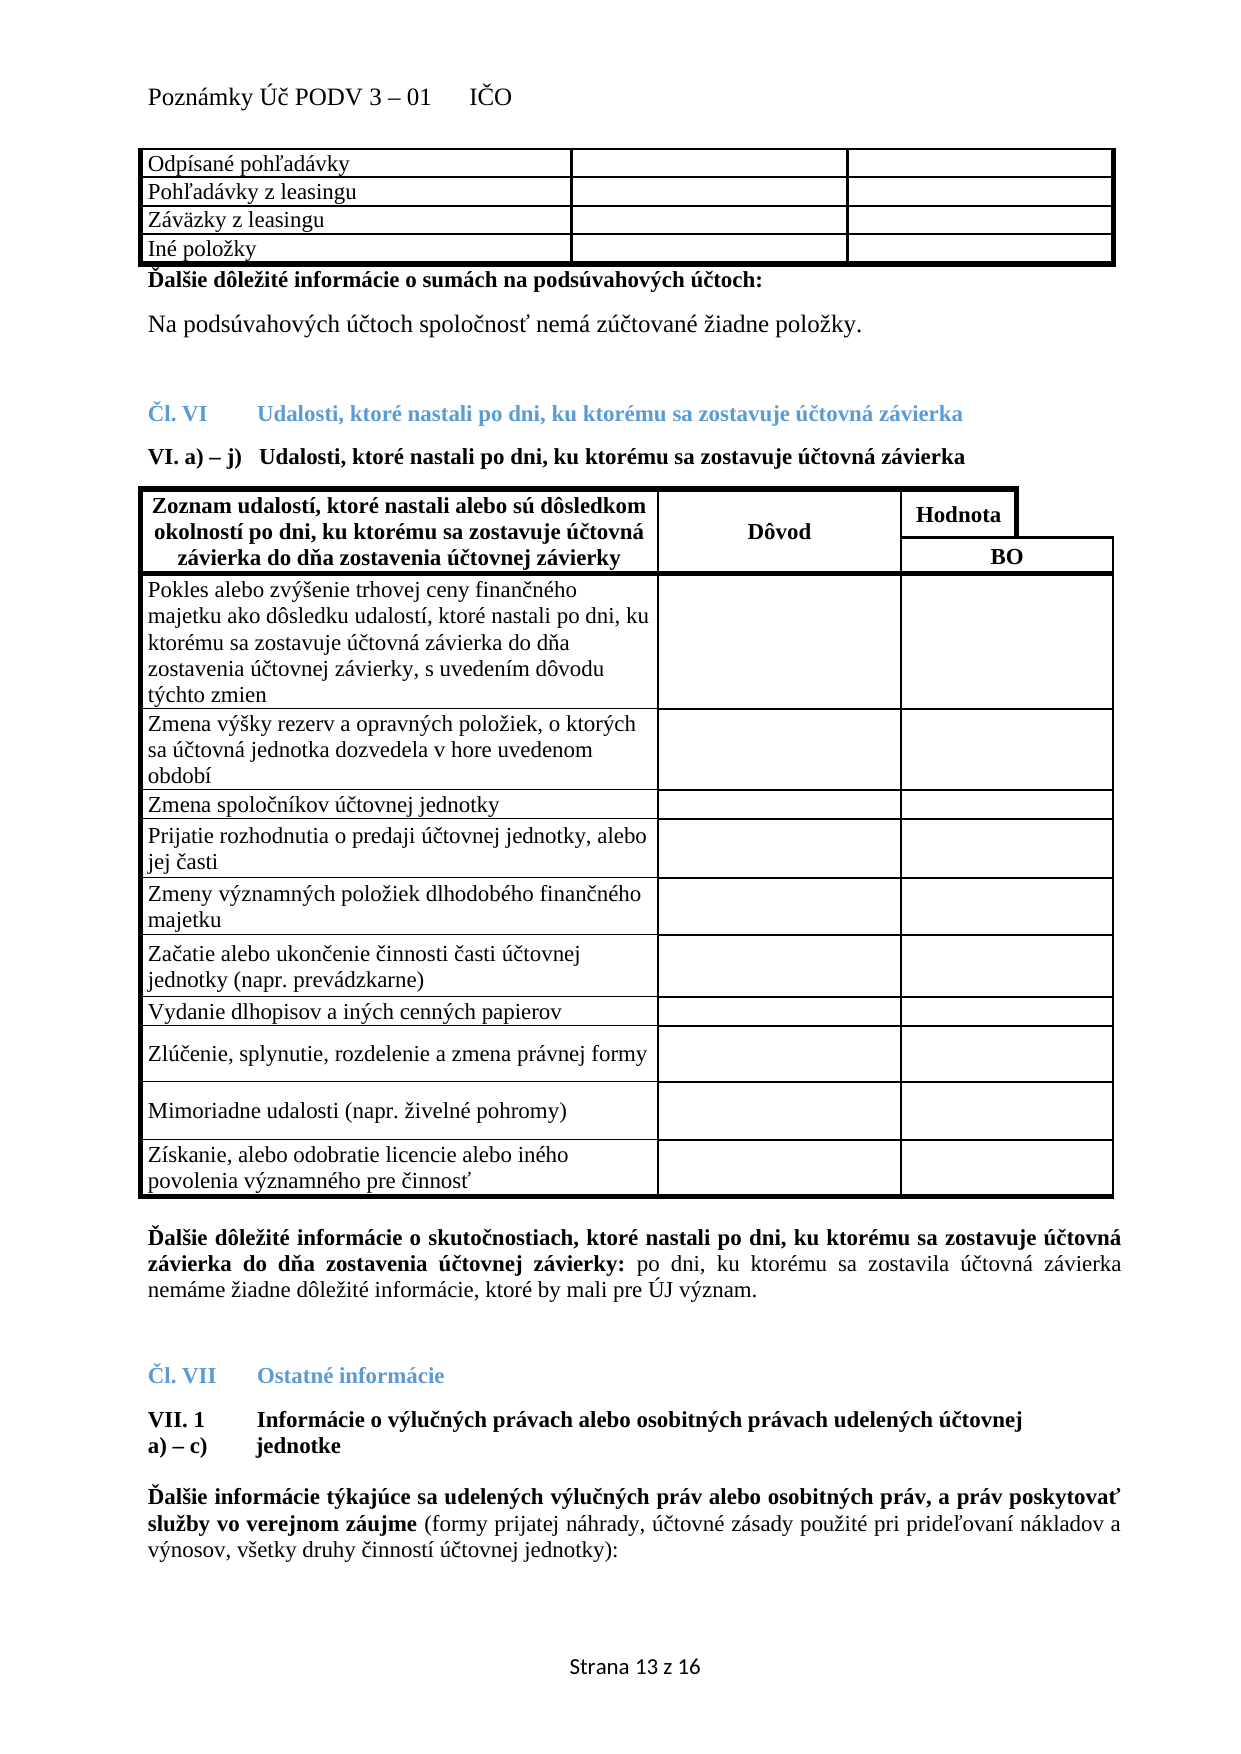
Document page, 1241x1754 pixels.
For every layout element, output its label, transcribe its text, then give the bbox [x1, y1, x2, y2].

table_cell [902, 1027, 1112, 1081]
table_cell [659, 1027, 900, 1081]
table_cell [902, 1141, 1112, 1194]
table_cell [659, 576, 900, 708]
table_cell [849, 207, 1111, 233]
table_cell Pokles alebo zvýšenie trhovej ceny finančného majetku ako dôsledku udalostí, ktoré nastali po dni, ku ktorému sa zostavuje účtovná závierka do dňa zostavenia účtovnej závierky, s uvedením dôvodu týchto zmien [143, 576, 657, 708]
table_cell [902, 710, 1112, 789]
text VI. a) – j) Udalosti, ktoré nastali po dni, ku ktorému sa zostavuje účtovná závierka [148, 443, 1122, 470]
table_cell [659, 879, 900, 934]
text Ďalšie dôležité informácie o skutočnostiach, ktoré nastali po dni, ku ktorému sa zostavuje účtovná závierka do dňa zostavenia účtovnej závierky: po dni, ku ktorému sa zostavila účtovná závierka nemáme žiadne dôležité informácie, ktoré by mali pre ÚJ význam. [148, 1224, 1122, 1303]
table_cell [902, 879, 1112, 934]
table_cell Odpísané pohľadávky [143, 150, 570, 176]
table_cell [573, 235, 846, 261]
table_cell Získanie, alebo odobratie licencie alebo iného povolenia významného pre činnosť [143, 1140, 657, 1194]
table_cell [573, 178, 846, 204]
text a) – c) jednotke [148, 1432, 1122, 1458]
table_cell Mimoriadne udalosti (napr. živelné pohromy) [143, 1082, 657, 1139]
table_cell Iné položky [143, 235, 570, 261]
table_cell [849, 235, 1111, 261]
table_cell [659, 998, 900, 1024]
table_cell Vydanie dlhopisov a iných cenných papierov [143, 997, 657, 1024]
table_cell [659, 936, 900, 996]
table_cell Pohľadávky z leasingu [143, 178, 570, 204]
text Ďalšie informácie týkajúce sa udelených výlučných práv alebo osobitných práv, a práv poskytovať služby vo verejnom záujme (formy prijatej náhrady, účtovné zásady použité pri prideľovaní nákladov a výnosov, všetky druhy činností účtovnej jednotky): [148, 1483, 1122, 1562]
table_cell [659, 1083, 900, 1139]
table_cell Zlúčenie, splynutie, rozdelenie a zmena právnej formy [143, 1026, 657, 1081]
text Ďalšie dôležité informácie o sumách na podsúvahových účtoch: [148, 267, 1122, 293]
table_cell [659, 1141, 900, 1194]
table_header Zoznam udalostí, ktoré nastali alebo sú dôsledkom okolností po dni, ku ktorému sa zostavuje účtovná závierka do dňa zostavenia účtovnej závierky [143, 492, 657, 571]
text Na podsúvahových účtoch spoločnosť nemá zúčtované žiadne položky. [148, 309, 1122, 338]
table_cell [659, 820, 900, 877]
text Čl. VII Ostatné informácie [148, 1363, 1122, 1389]
table_cell [902, 576, 1112, 708]
table_header Hodnota [902, 492, 1014, 536]
table_cell [659, 710, 900, 789]
table_cell Zmena spoločníkov účtovnej jednotky [143, 790, 657, 818]
table_cell Prijatie rozhodnutia o predaji účtovnej jednotky, alebo jej časti [143, 819, 657, 877]
table_cell [659, 791, 900, 818]
text VII. 1 Informácie o výlučných právach alebo osobitných právach udelených účtovnej [148, 1406, 1122, 1432]
table_cell [902, 1083, 1112, 1139]
text Čl. VI Udalosti, ktoré nastali po dni, ku ktorému sa zostavuje účtovná závierka [148, 400, 1122, 427]
table_cell [902, 998, 1112, 1024]
table_cell [573, 207, 846, 233]
table_header [1019, 486, 1113, 536]
table_cell [849, 150, 1111, 176]
table_cell [573, 150, 846, 176]
table_cell Zmena výšky rezerv a opravných položiek, o ktorých sa účtovná jednotka dozvedela v hore uvedenom období [143, 709, 657, 789]
table_cell [849, 178, 1111, 204]
table_cell [902, 936, 1112, 996]
table_cell BO [902, 539, 1112, 571]
table_header Dôvod [659, 492, 900, 571]
table_cell Začatie alebo ukončenie činnosti časti účtovnej jednotky (napr. prevádzkarne) [143, 935, 657, 996]
table_cell Zmeny významných položiek dlhodobého finančného majetku [143, 878, 657, 934]
table_cell [902, 791, 1112, 818]
table_cell [902, 820, 1112, 877]
table_cell Záväzky z leasingu [143, 207, 570, 233]
